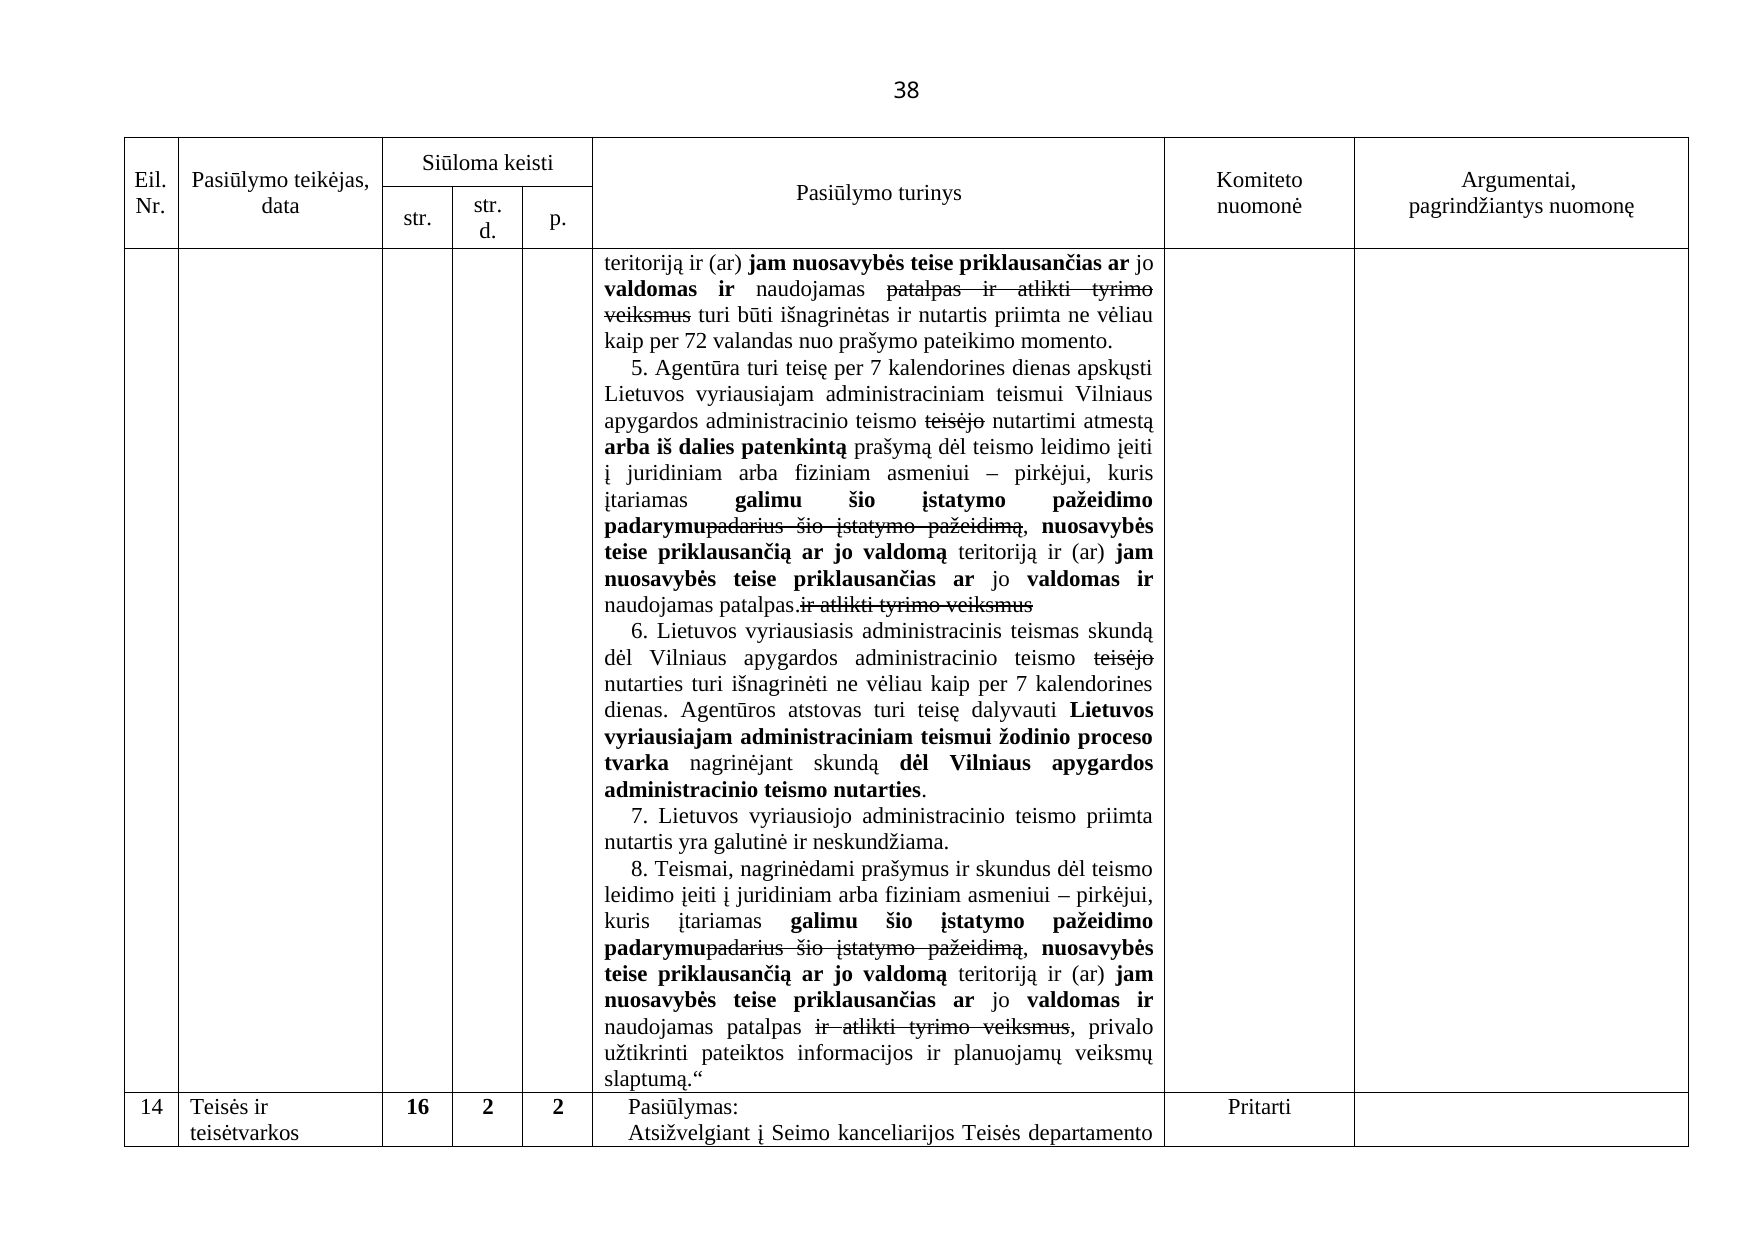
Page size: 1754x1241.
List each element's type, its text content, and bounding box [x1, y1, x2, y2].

table_cell [383, 249, 452, 1092]
table_header Argumentai, pagrindžiantys nuomonę [1355, 138, 1688, 247]
table_header Siūloma keisti [383, 138, 592, 186]
table_cell [523, 249, 592, 1092]
table_cell [125, 249, 178, 1092]
table_header Komiteto nuomonė [1165, 138, 1354, 247]
table_cell teritoriją ir (ar) jam nuosavybės teise priklausančias ar jo valdomas ir naudojamas patalpas ir atlikti tyrimo veiksmus turi būti išnagrinėtas ir nutartis priimta ne vėliau kaip per 72 valandas nuo prašymo pateikimo momento. 5. Agentūra turi teisę per 7 kalendorines dienas apskųsti Lietuvos vyriausiajam administraciniam teismui Vilniaus apygardos administracinio teismo teisėjo nutartimi atmestą arba iš dalies patenkintą prašymą dėl teismo leidimo įeiti į juridiniam arba fiziniam asmeniui – pirkėjui, kuris įtariamas galimu šio įstatymo pažeidimo padarymupadarius šio įstatymo pažeidimą, nuosavybės teise priklausančią ar jo valdomą teritoriją ir (ar) jam nuosavybės teise priklausančias ar jo valdomas ir naudojamas patalpas.ir atlikti tyrimo veiksmus 6. Lietuvos vyriausiasis administracinis teismas skundą dėl Vilniaus apygardos administracinio teismo teisėjo nutarties turi išnagrinėti ne vėliau kaip per 7 kalendorines dienas. Agentūros atstovas turi teisę dalyvauti Lietuvos vyriausiajam administraciniam teismui žodinio proceso tvarka nagrinėjant skundą dėl Vilniaus apygardos administracinio teismo nutarties. 7. Lietuvos vyriausiojo administracinio teismo priimta nutartis yra galutinė ir neskundžiama. 8. Teismai, nagrinėdami prašymus ir skundus dėl teismo leidimo įeiti į juridiniam arba fiziniam asmeniui – pirkėjui, kuris įtariamas galimu šio įstatymo pažeidimo padarymupadarius šio įstatymo pažeidimą, nuosavybės teise priklausančią ar jo valdomą teritoriją ir (ar) jam nuosavybės teise priklausančias ar jo valdomas ir naudojamas patalpas ir atlikti tyrimo veiksmus, privalo užtikrinti pateiktos informacijos ir planuojamų veiksmų slaptumą.“ [593, 249, 1164, 1092]
table_cell Teisės ir teisėtvarkos [179, 1093, 382, 1146]
table_cell [179, 249, 382, 1092]
table_cell 2 [523, 1093, 592, 1146]
table_cell [1355, 1093, 1688, 1146]
table_cell p. [523, 187, 592, 247]
table_cell Pasiūlymas: Atsižvelgiant į Seimo kanceliarijos Teisės departamento [593, 1093, 1164, 1146]
table_cell 2 [453, 1093, 522, 1146]
table_header Pasiūlymo turinys [593, 138, 1164, 247]
table_cell 16 [383, 1093, 452, 1146]
table_cell [1165, 249, 1354, 1092]
table_cell str. [383, 187, 452, 247]
table_header Pasiūlymo teikėjas, data [179, 138, 382, 247]
table_cell [1355, 249, 1688, 1092]
table_cell Pritarti [1165, 1093, 1354, 1146]
table_cell [453, 249, 522, 1092]
table_header Eil. Nr. [125, 138, 178, 247]
table_cell 14 [125, 1093, 178, 1146]
table_cell str. d. [453, 187, 522, 247]
